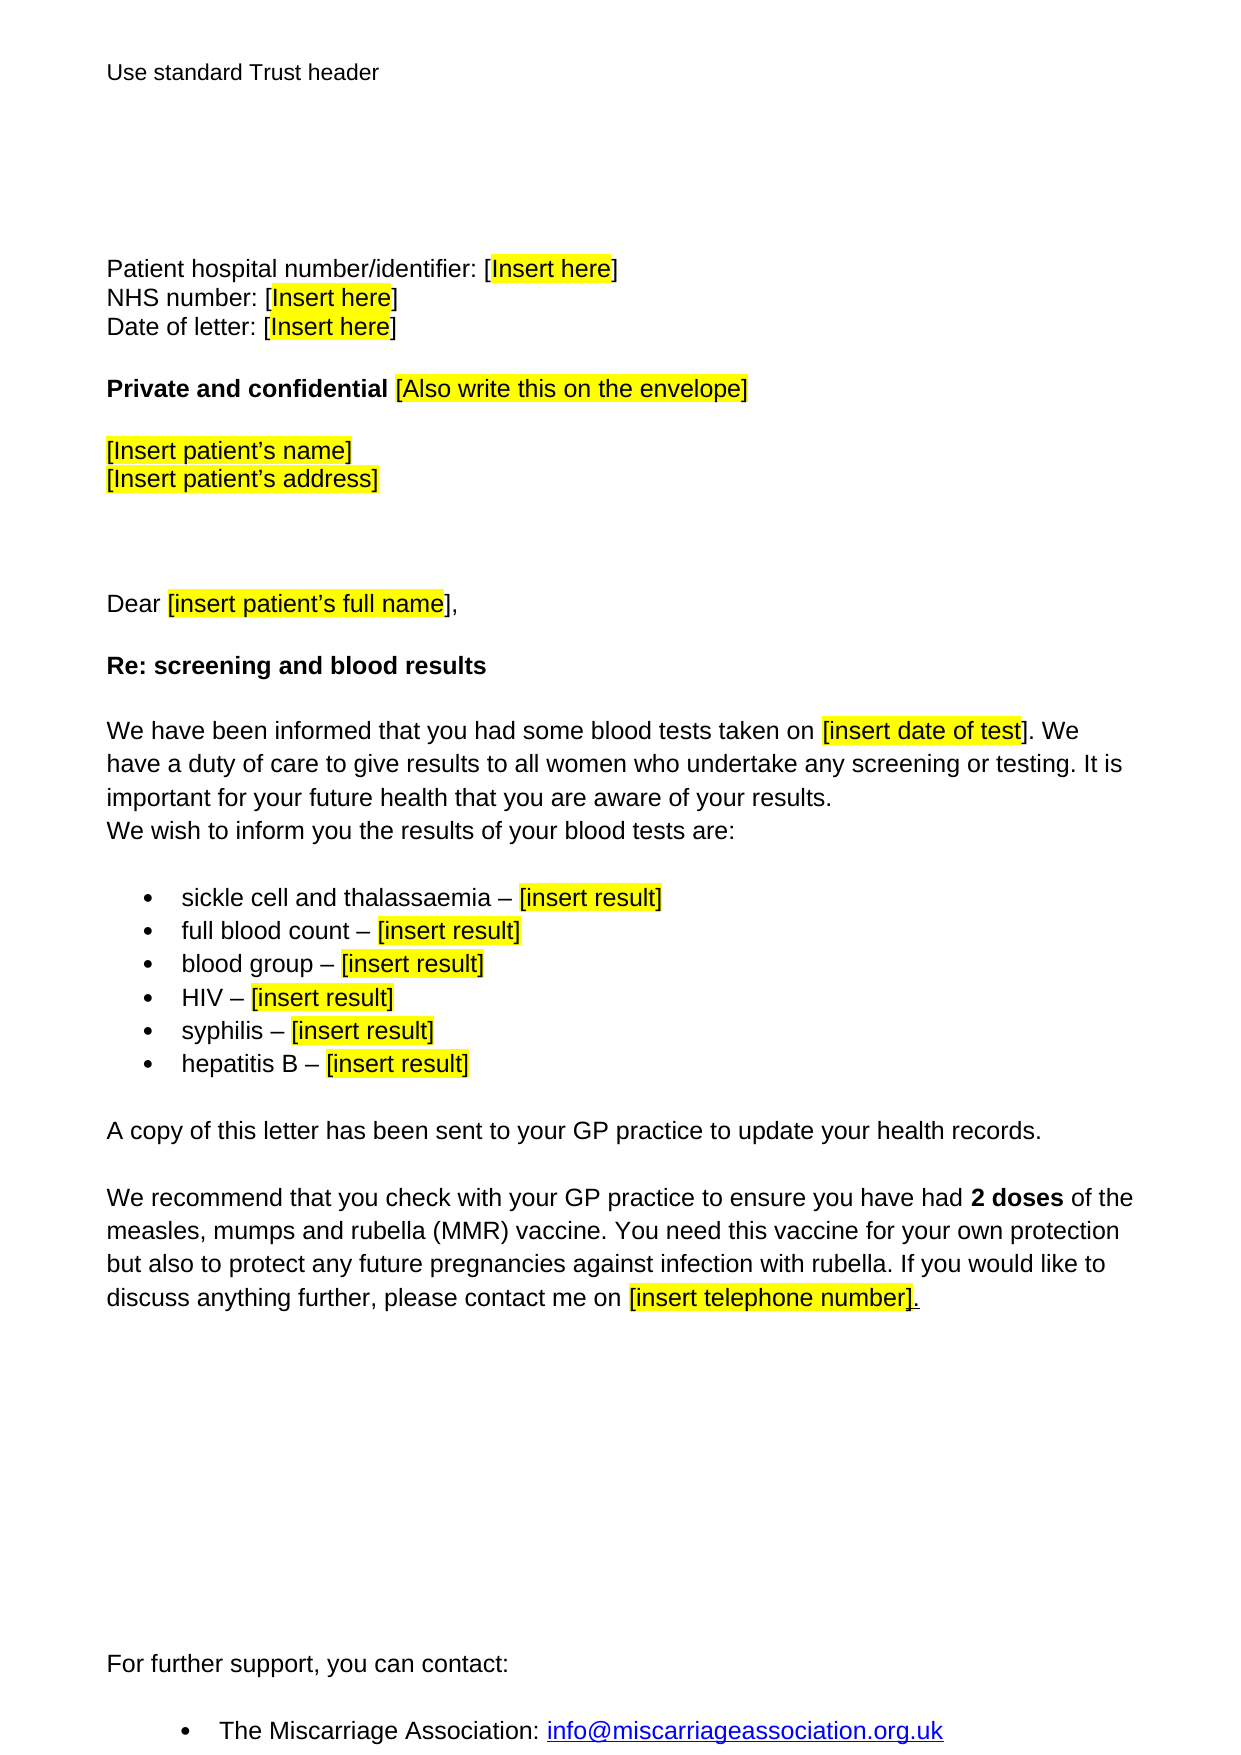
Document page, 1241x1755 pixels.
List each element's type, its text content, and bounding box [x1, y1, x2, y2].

text [Insert patient’s name] [Insert patient’s address] [106, 436, 1134, 493]
text Patient hospital number/identifier: [Insert here] NHS number: [Insert here] Date of letter: [Insert here] [106, 254, 1134, 340]
text Dear [insert patient’s full name], [106, 589, 1134, 617]
list The Miscarriage Association: info@miscarriageassociation.org.uk [181, 1713, 1134, 1746]
list blood group – [insert result] [144, 946, 1134, 979]
text For further support, you can contact: [106, 1646, 1134, 1679]
text We have been informed that you had some blood tests taken on [insert date of test]. We have a duty of care to give results to all women who undertake any screening or testing. It is important for your future health that you are aware of your results. [106, 713, 1134, 813]
text We wish to inform you the results of your blood tests are: [106, 813, 1134, 846]
text Re: screening and blood results [106, 651, 1134, 679]
list HIV – [insert result] [144, 979, 1134, 1013]
text A copy of this letter has been sent to your GP practice to update your health records. [106, 1113, 1134, 1146]
text We recommend that you check with your GP practice to ensure you have had 2 doses of the measles, mumps and rubella (MMR) vaccine. You need this vaccine for your own protection but also to protect any future pregnancies against infection with rubella. If you would like to discuss anything further, please contact me on [insert telephone number]. [106, 1179, 1134, 1313]
list sickle cell and thalassaemia – [insert result] [144, 879, 1134, 913]
list full blood count – [insert result] [144, 913, 1134, 946]
text Private and confidential [Also write this on the envelope] [106, 374, 1134, 402]
list hepatitis B – [insert result] [144, 1046, 1134, 1079]
list syphilis – [insert result] [144, 1013, 1134, 1046]
